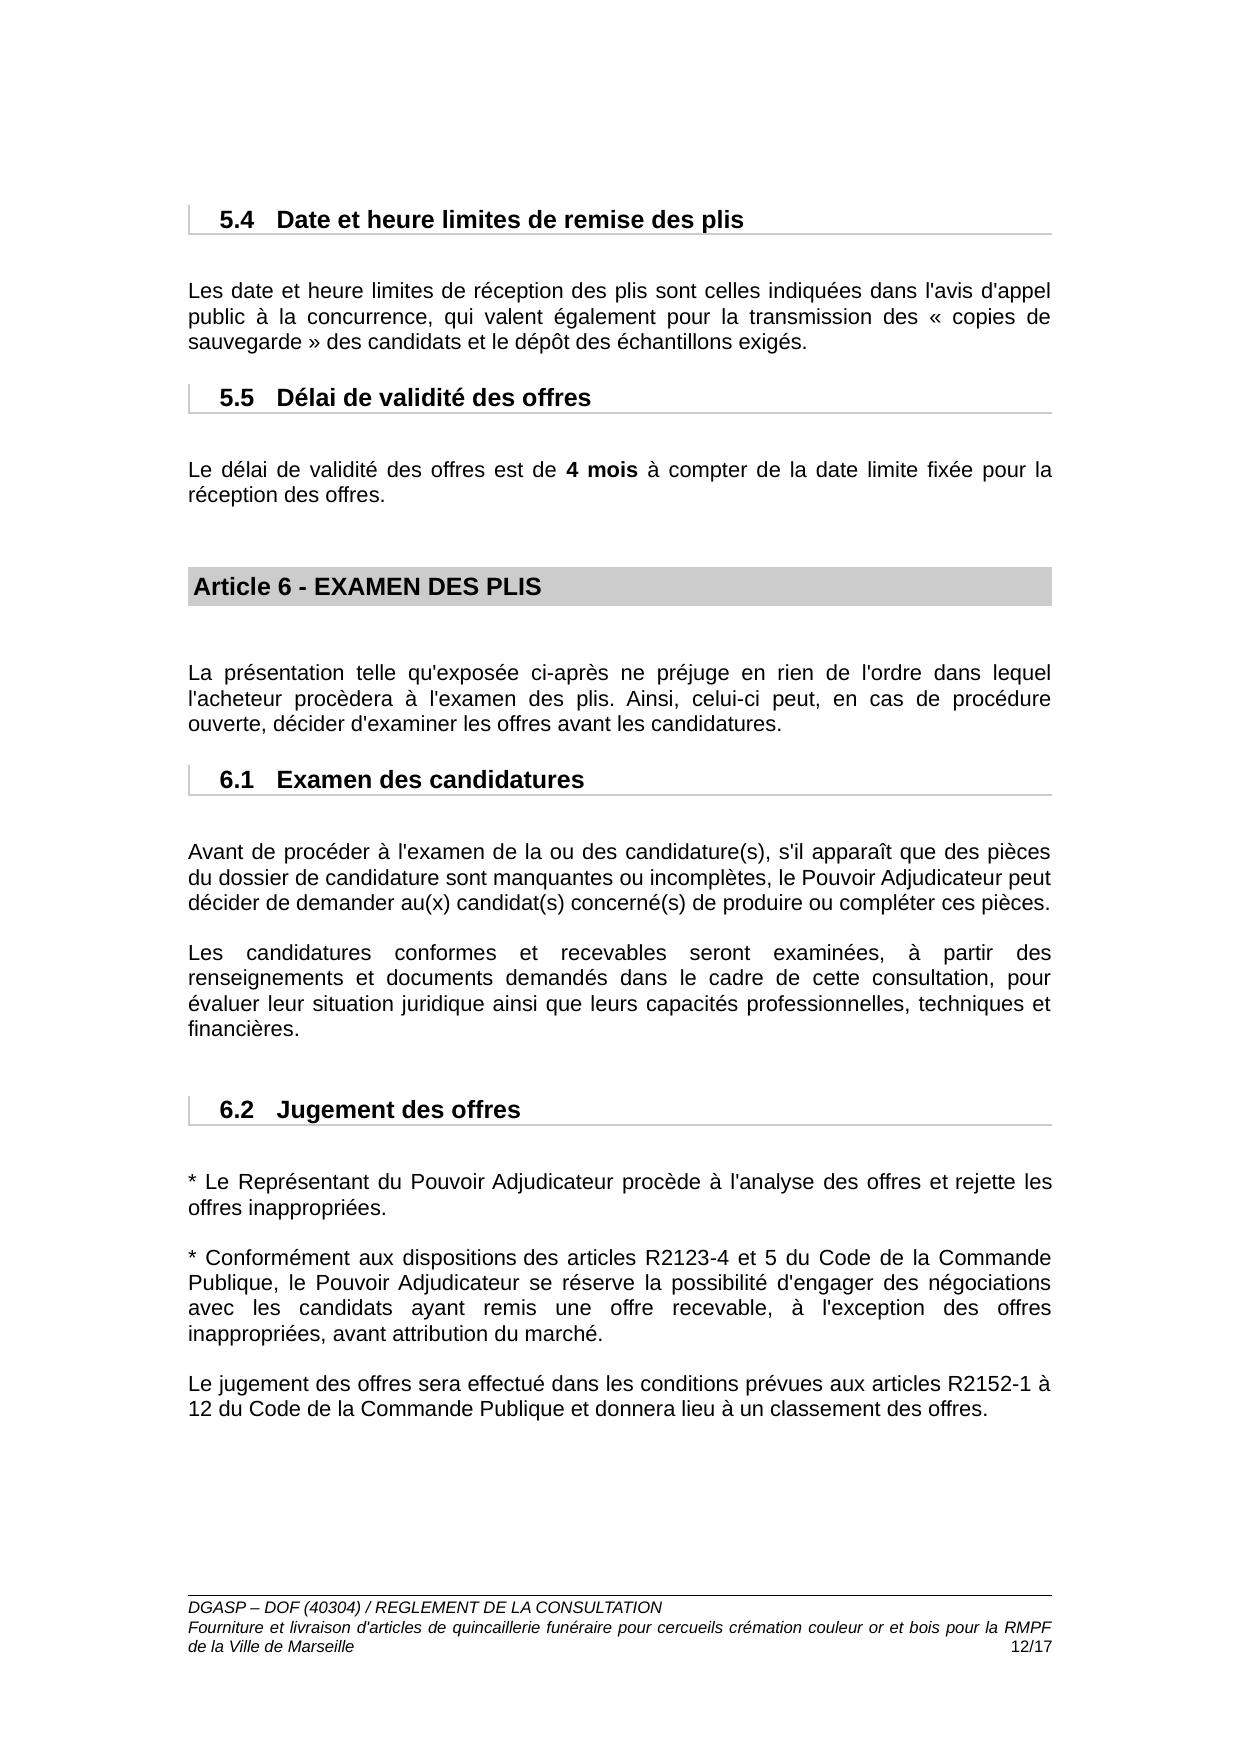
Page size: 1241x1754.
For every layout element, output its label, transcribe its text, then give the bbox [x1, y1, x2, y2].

text Les candidatures conformes et recevables seront examinées, à partir des renseignements et documents demandés dans le cadre de cette consultation, pour évaluer leur situation juridique ainsi que leurs capacités professionnelles, techniques et financières. [188, 940, 1052, 1041]
text Les date et heure limites de réception des plis sont celles indiquées dans l'avis d'appel public à la concurrence, qui valent également pour la transmission des « copies de sauvegarde » des candidats et le dépôt des échantillons exigés. [188, 278, 1052, 354]
subtitle EXAMEN DES PLIS [190, 569, 1050, 603]
text Le jugement des offres sera effectué dans les conditions prévues aux articles R2152-1 à 12 du Code de la Commande Publique et donnera lieu à un classement des offres. [188, 1371, 1052, 1421]
text Le délai de validité des offres est de 4 mois à compter de la date limite fixée pour la réception des offres. [188, 457, 1052, 508]
text * Le Représentant du Pouvoir Adjudicateur procède à l'analyse des offres et rejette les offres inappropriées. [188, 1169, 1052, 1220]
text Avant de procéder à l'examen de la ou des candidature(s), s'il apparaît que des pièces du dossier de candidature sont manquantes ou incomplètes, le Pouvoir Adjudicateur peut décider de demander au(x) candidat(s) concerné(s) de produire ou compléter ces pièces. [188, 839, 1052, 915]
subtitle Jugement des offres [190, 1096, 1052, 1124]
subtitle Délai de validité des offres [188, 383, 1052, 412]
subtitle Date et heure limites de remise des plis [188, 204, 1052, 233]
text La présentation telle qu'exposée ci-après ne préjuge en rien de l'ordre dans lequel l'acheteur procèdera à l'examen des plis. Ainsi, celui-ci peut, en cas de procédure ouverte, décider d'examiner les offres avant les candidatures. [188, 660, 1052, 736]
text * Conformément aux dispositions des articles R2123-4 et 5 du Code de la Commande Publique, le Pouvoir Adjudicateur se réserve la possibilité d'engager des négociations avec les candidats ayant remis une offre recevable, à l'exception des offres inappropriées, avant attribution du marché. [188, 1245, 1052, 1346]
subtitle Examen des candidatures [190, 765, 1052, 794]
